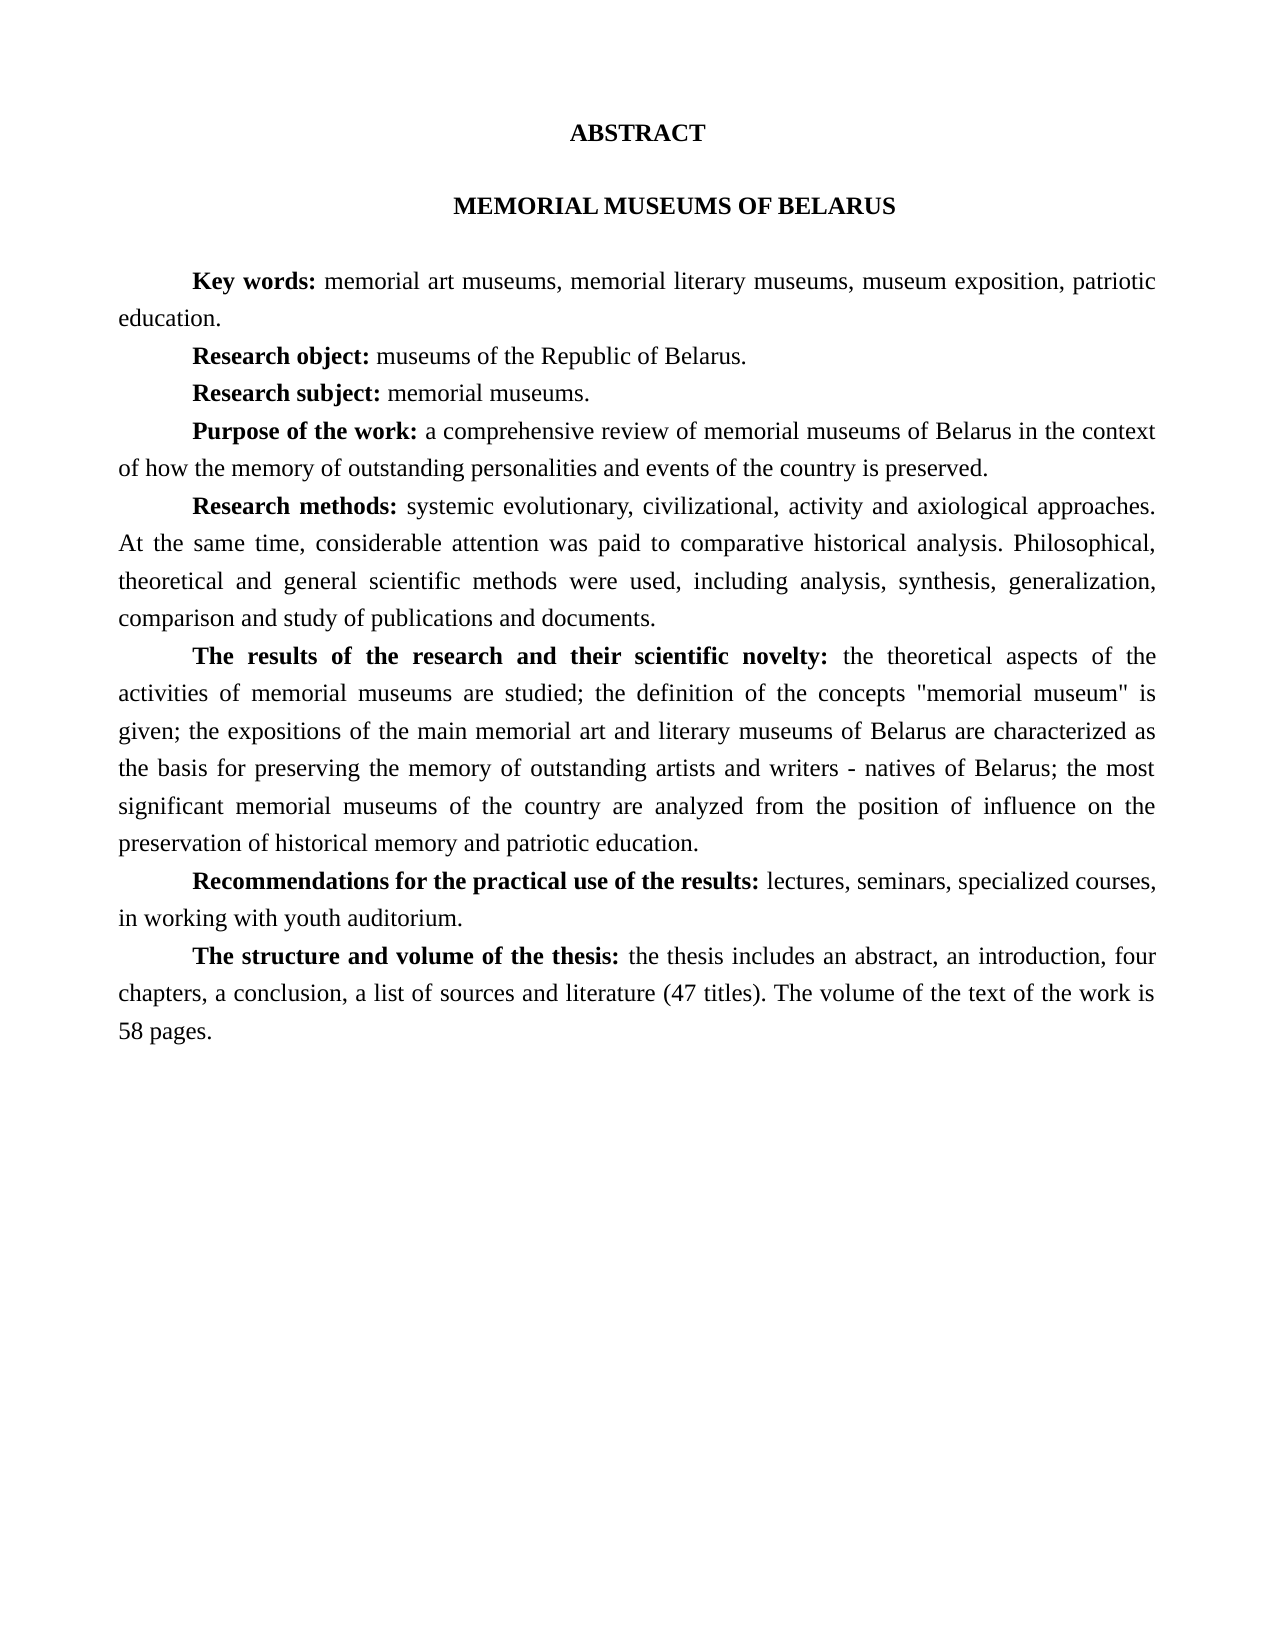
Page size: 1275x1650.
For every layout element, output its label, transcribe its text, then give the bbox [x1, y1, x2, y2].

text The results of the research and their scientific novelty: the theoretical aspects of the activities of memorial museums are studied; the definition of the concepts "memorial museum" is given; the expositions of the main memorial art and literary museums of Belarus are characterized as the basis for preserving the memory of outstanding artists and writers - natives of Belarus; the most significant memorial museums of the country are analyzed from the position of influence on the preservation of historical memory and patriotic education. [118, 634, 1157, 859]
text Research object: museums of the Republic of Belarus. [118, 334, 1157, 372]
text ABSTRACT [118, 118, 1157, 147]
text Recommendations for the practical use of the results: lectures, seminars, specialized courses, in working with youth auditorium. [118, 859, 1157, 934]
text MEMORIAL MUSEUMS OF BELARUS [118, 184, 1157, 222]
text Purpose of the work: a comprehensive review of memorial museums of Belarus in the context of how the memory of outstanding personalities and events of the country is preserved. [118, 409, 1157, 484]
text Research methods: systemic evolutionary, civilizational, activity and axiological approaches. At the same time, considerable attention was paid to comparative historical analysis. Philosophical, theoretical and general scientific methods were used, including analysis, synthesis, generalization, comparison and study of publications and documents. [118, 484, 1157, 634]
text Research subject: memorial museums. [118, 372, 1157, 409]
text Key words: memorial art museums, memorial literary museums, museum exposition, patriotic education. [118, 259, 1157, 334]
text The structure and volume of the thesis: the thesis includes an abstract, an introduction, four chapters, a conclusion, a list of sources and literature (47 titles). The volume of the text of the work is 58 pages. [118, 934, 1157, 1047]
